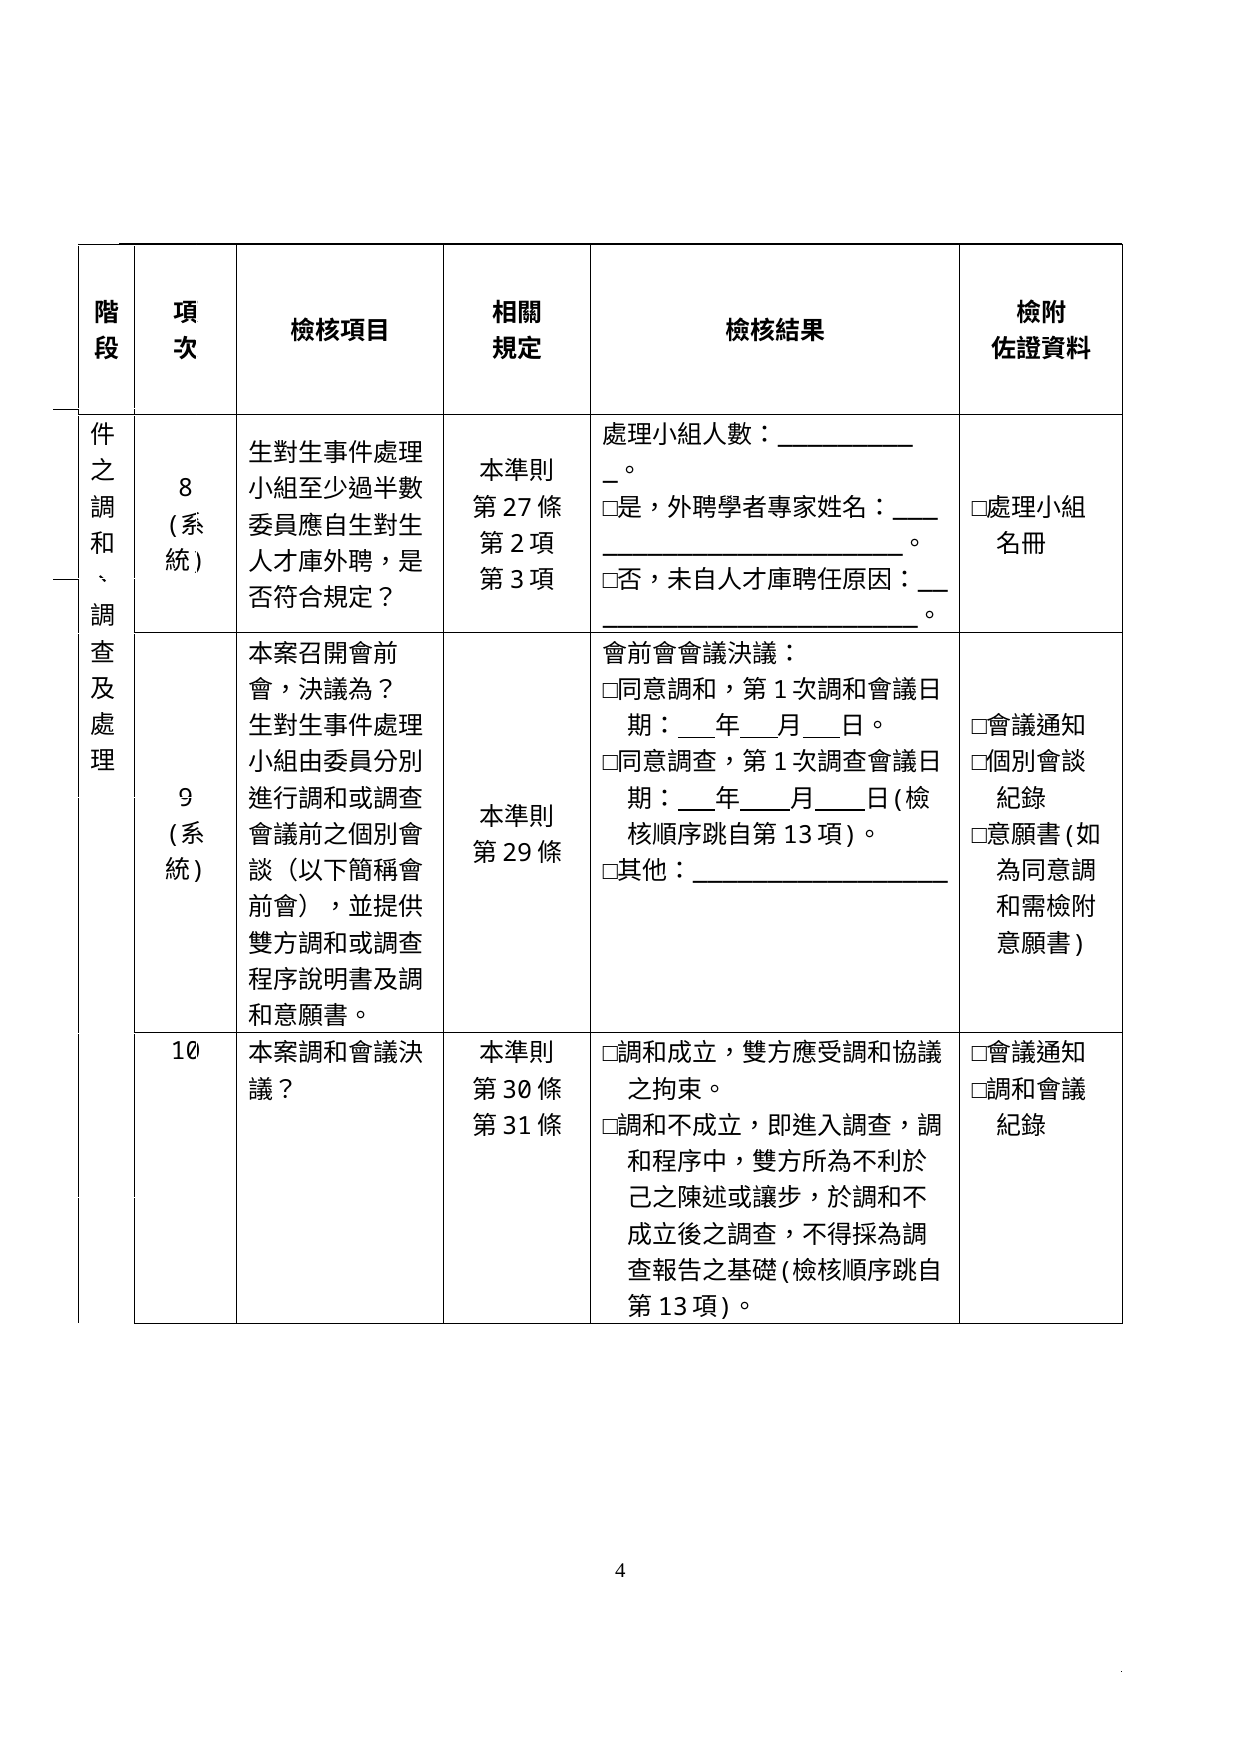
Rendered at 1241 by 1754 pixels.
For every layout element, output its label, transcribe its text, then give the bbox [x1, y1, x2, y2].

table_cell 會前會會議決議： □同意調和，第1次調和會議日期： 年 月 日。 □同意調查，第1次調查會議日期： 年 月 日(檢核順序跳自第13項)。 □其他：_________________ [591, 633, 959, 1032]
table_cell [53, 580, 78, 632]
table_cell 生對生霸凌事件之調和、調查及處理 [79, 1198, 134, 1323]
table_cell 9 (系統) [135, 633, 236, 1032]
table_cell 本案召開會前會，決議為？ 生對生事件處理小組由委員分別進行調和或調查會議前之個別會談（以下簡稱會前會），並提供雙方調和或調查程序說明書及調和意願書。 [237, 633, 443, 1032]
table_header 檢附 佐證資料 [960, 245, 1122, 413]
table_header [79, 409, 134, 413]
table_header 階 段 [79, 246, 134, 408]
table_cell [53, 1034, 78, 1197]
table_cell 本準則 第27條 第2項 第3項 [444, 415, 590, 632]
table_cell [53, 416, 78, 578]
table_cell [53, 798, 78, 1032]
table_cell 本準則 第30條 第31條 [444, 1033, 590, 1323]
table_cell □處理小組名冊 [960, 415, 1122, 632]
table_header 檢核項目 [237, 245, 443, 413]
table_header [53, 246, 78, 408]
table_cell 生對生霸凌事件之調和、調查及處理 [79, 579, 134, 633]
table_cell 處理小組人數：__________。 □是，外聘學者專家姓名：_______________________。 □否，未自人才庫聘任原因：_______________________。 [591, 415, 959, 632]
table_cell 生對生霸凌事件之調和、調查及處理 [79, 634, 134, 797]
table_cell 生對生霸凌事件之調和、調查及處理 [79, 798, 134, 1033]
table_cell □會議通知 □個別會談紀錄 □意願書(如為同意調和需檢附意願書) [960, 633, 1122, 1032]
table_cell 本準則 第29條 [444, 633, 590, 1032]
table_header 檢核結果 [591, 245, 959, 413]
table_cell 8 (系統) [135, 415, 236, 632]
table_cell 生對生霸凌事件之調和、調查及處理 [79, 416, 134, 578]
table_header 相關 規定 [444, 245, 590, 413]
table_cell [53, 1198, 78, 1323]
table_cell □調和成立，雙方應受調和協議之拘束。 □調和不成立，即進入調查，調和程序中，雙方所為不利於己之陳述或讓步，於調和不成立後之調查，不得採為調查報告之基礎(檢核順序跳自第13項)。 [591, 1033, 959, 1323]
table_cell □會議通知 □調和會議紀錄 [960, 1033, 1122, 1323]
table_cell 生對生霸凌事件之調和、調查及處理 [79, 1034, 134, 1197]
table_header 項 次 [135, 245, 236, 413]
table_cell 生對生事件處理小組至少過半數委員應自生對生人才庫外聘，是否符合規定？ [237, 415, 443, 632]
table_cell [53, 634, 78, 797]
table_cell 本案調和會議決議？ [237, 1033, 443, 1323]
table_cell 10 [135, 1033, 236, 1323]
